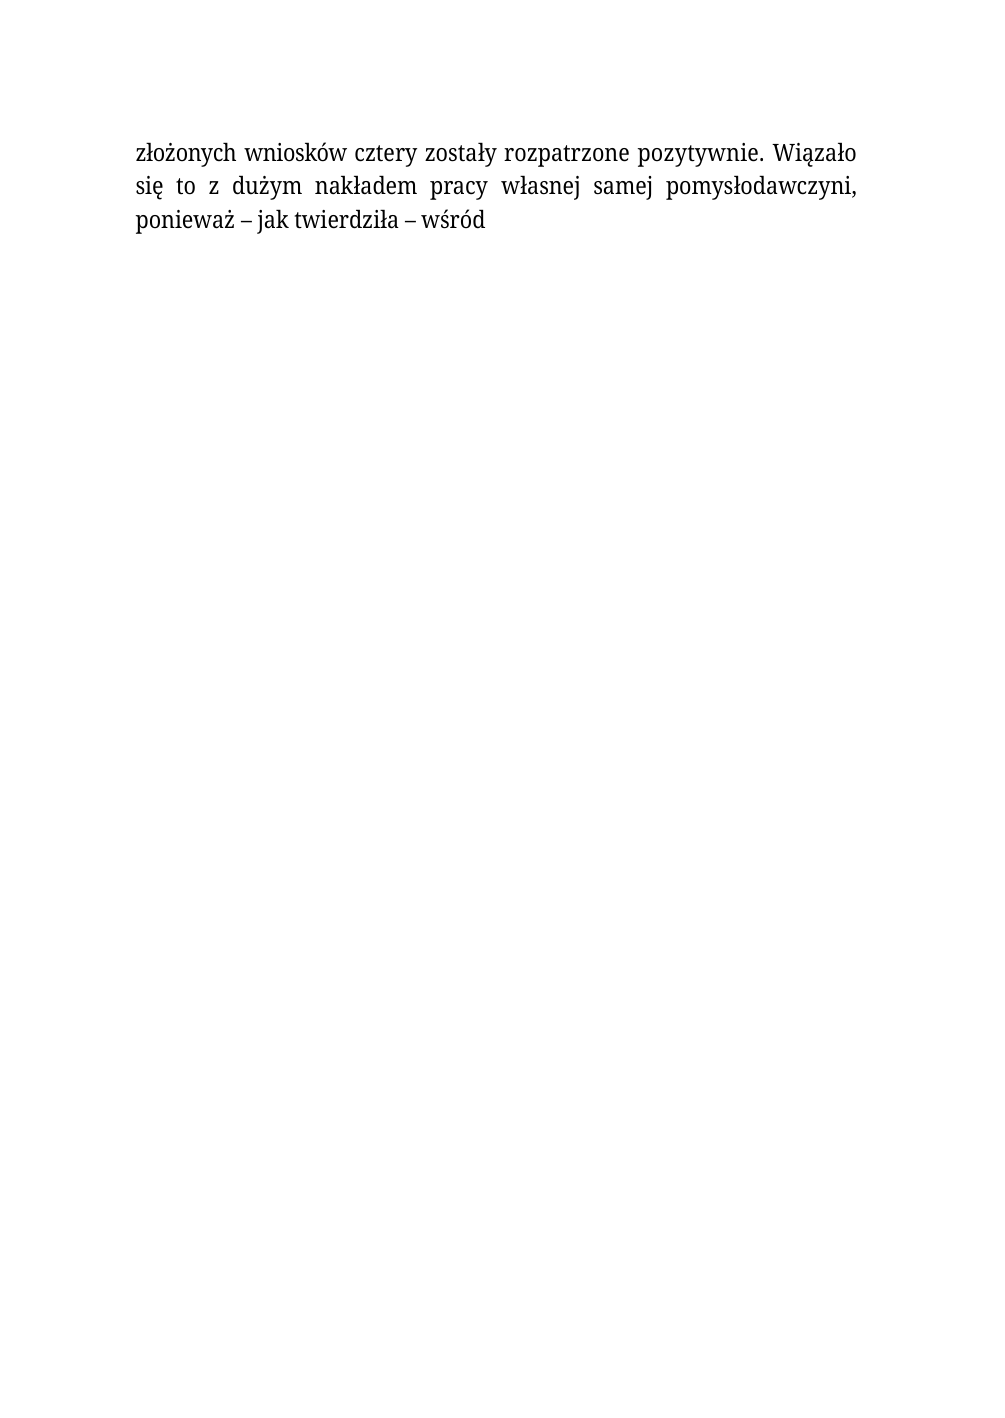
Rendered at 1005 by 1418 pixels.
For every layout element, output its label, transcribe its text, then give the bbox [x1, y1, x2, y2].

text złożonych wniosków cztery zostały rozpatrzone pozytywnie. Wiązało się to z dużym nakładem pracy własnej samej pomysłodawczyni, ponieważ – jak twierdziła – wśród [135, 135, 857, 235]
